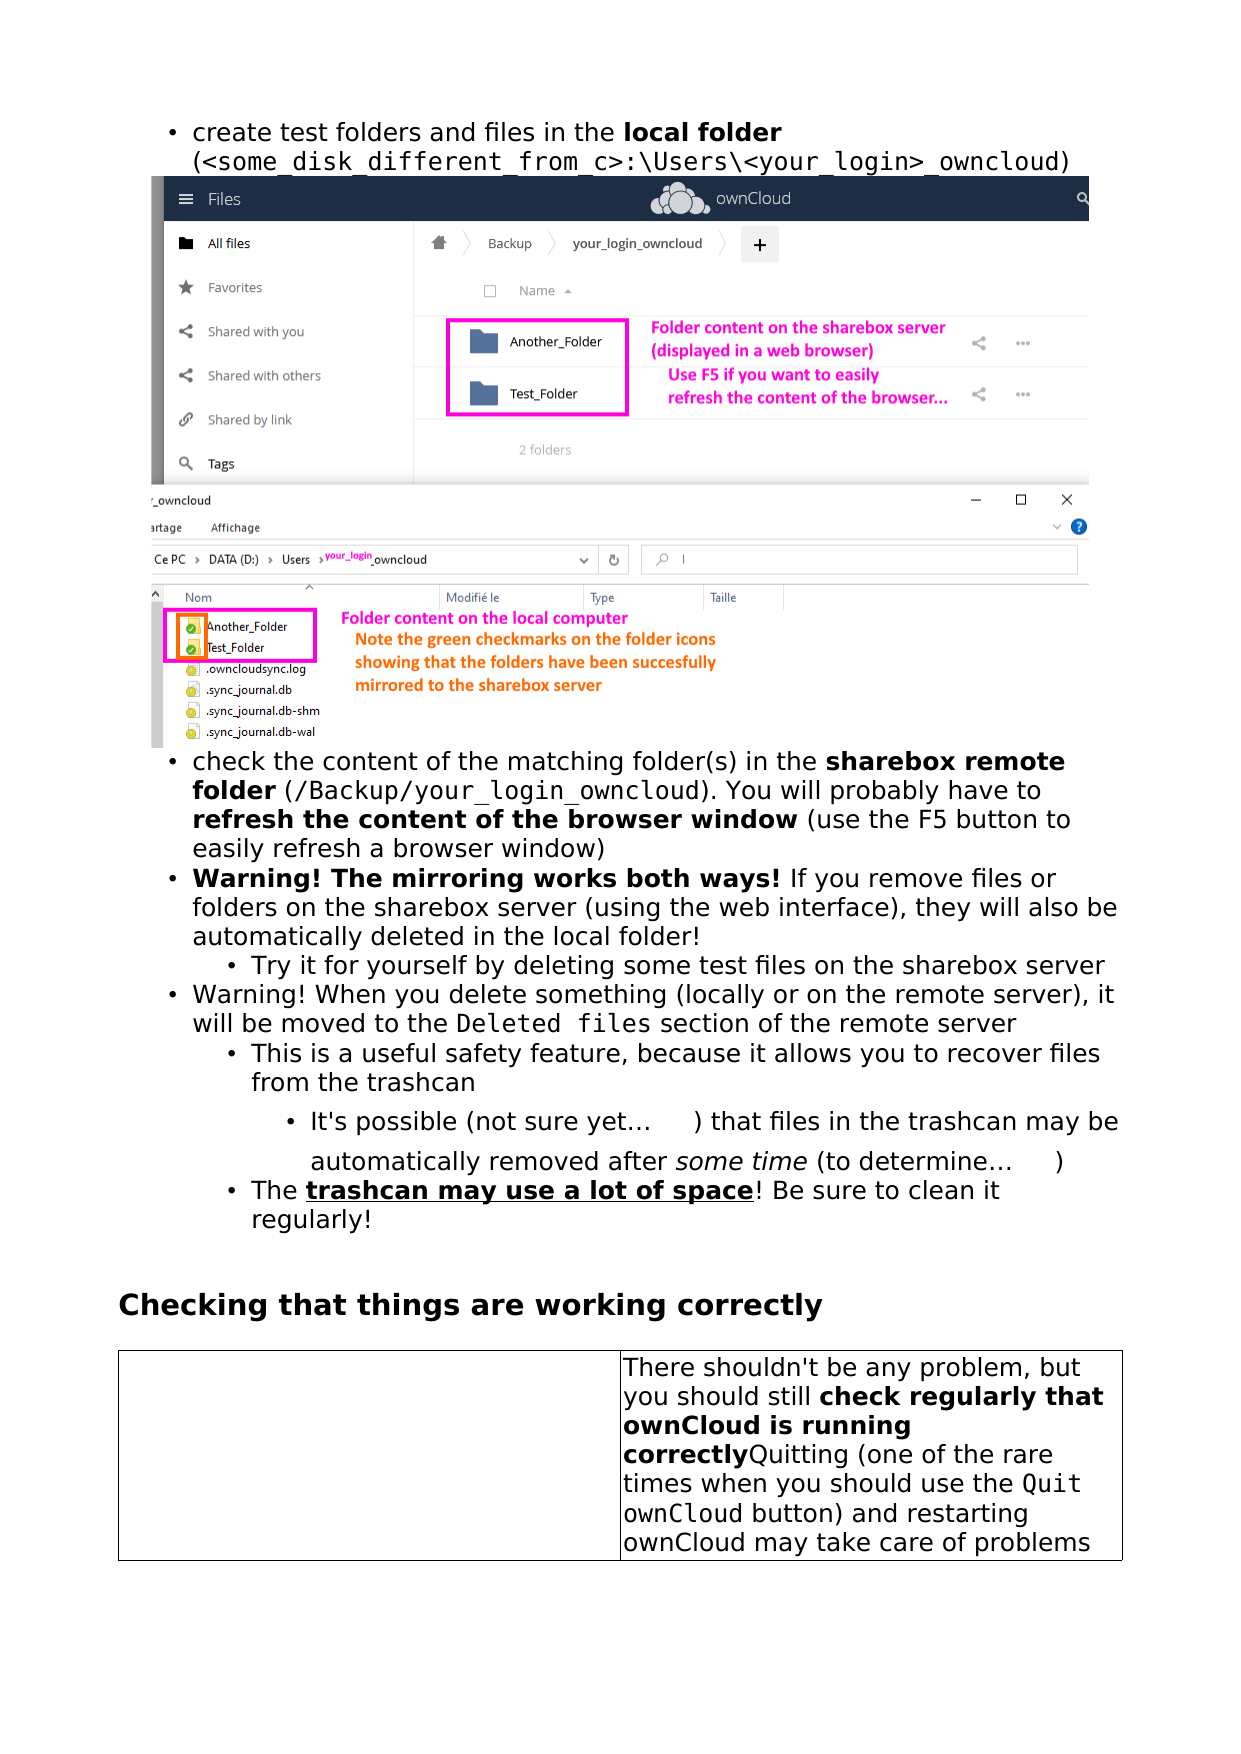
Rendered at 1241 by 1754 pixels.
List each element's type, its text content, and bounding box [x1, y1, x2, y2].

subtitle Checking that things are working correctly [118, 1289, 1122, 1323]
list Warning! When you delete something (locally or on the remote server), it will be moved to the Deleted files section of the remote server [177, 981, 1122, 1039]
list It's possible (not sure yet… ) that files in the trashcan may be automatically removed after some time (to determine… ) [295, 1097, 1122, 1176]
list The trashcan may use a lot of space! Be sure to clean it regularly! [236, 1176, 1122, 1234]
list Try it for yourself by deleting some test files on the sharebox server [236, 951, 1122, 981]
list This is a useful safety feature, because it allows you to recover files from the trashcan [236, 1039, 1122, 1097]
picture [151, 176, 1089, 748]
list Warning! The mirroring works both ways! If you remove files or folders on the sharebox server (using the web interface), they will also be automatically deleted in the local folder! [177, 864, 1122, 951]
table_header There shouldn't be any problem, but you should still check regularly that ownCloud is running correctlyQuitting (one of the rare times when you should use the Quit ownCloud button) and restarting ownCloud may take care of problems [621, 1351, 1122, 1560]
table_header [119, 1351, 620, 1560]
list create test folders and files in the local folder (<some_disk_different_from_c>:\Users\<your_login>_owncloud) [177, 118, 1122, 176]
list check the content of the matching folder(s) in the sharebox remote folder (/Backup/your_login_owncloud). You will probably have to refresh the content of the browser window (use the F5 button to easily refresh a browser window) [177, 176, 1122, 864]
